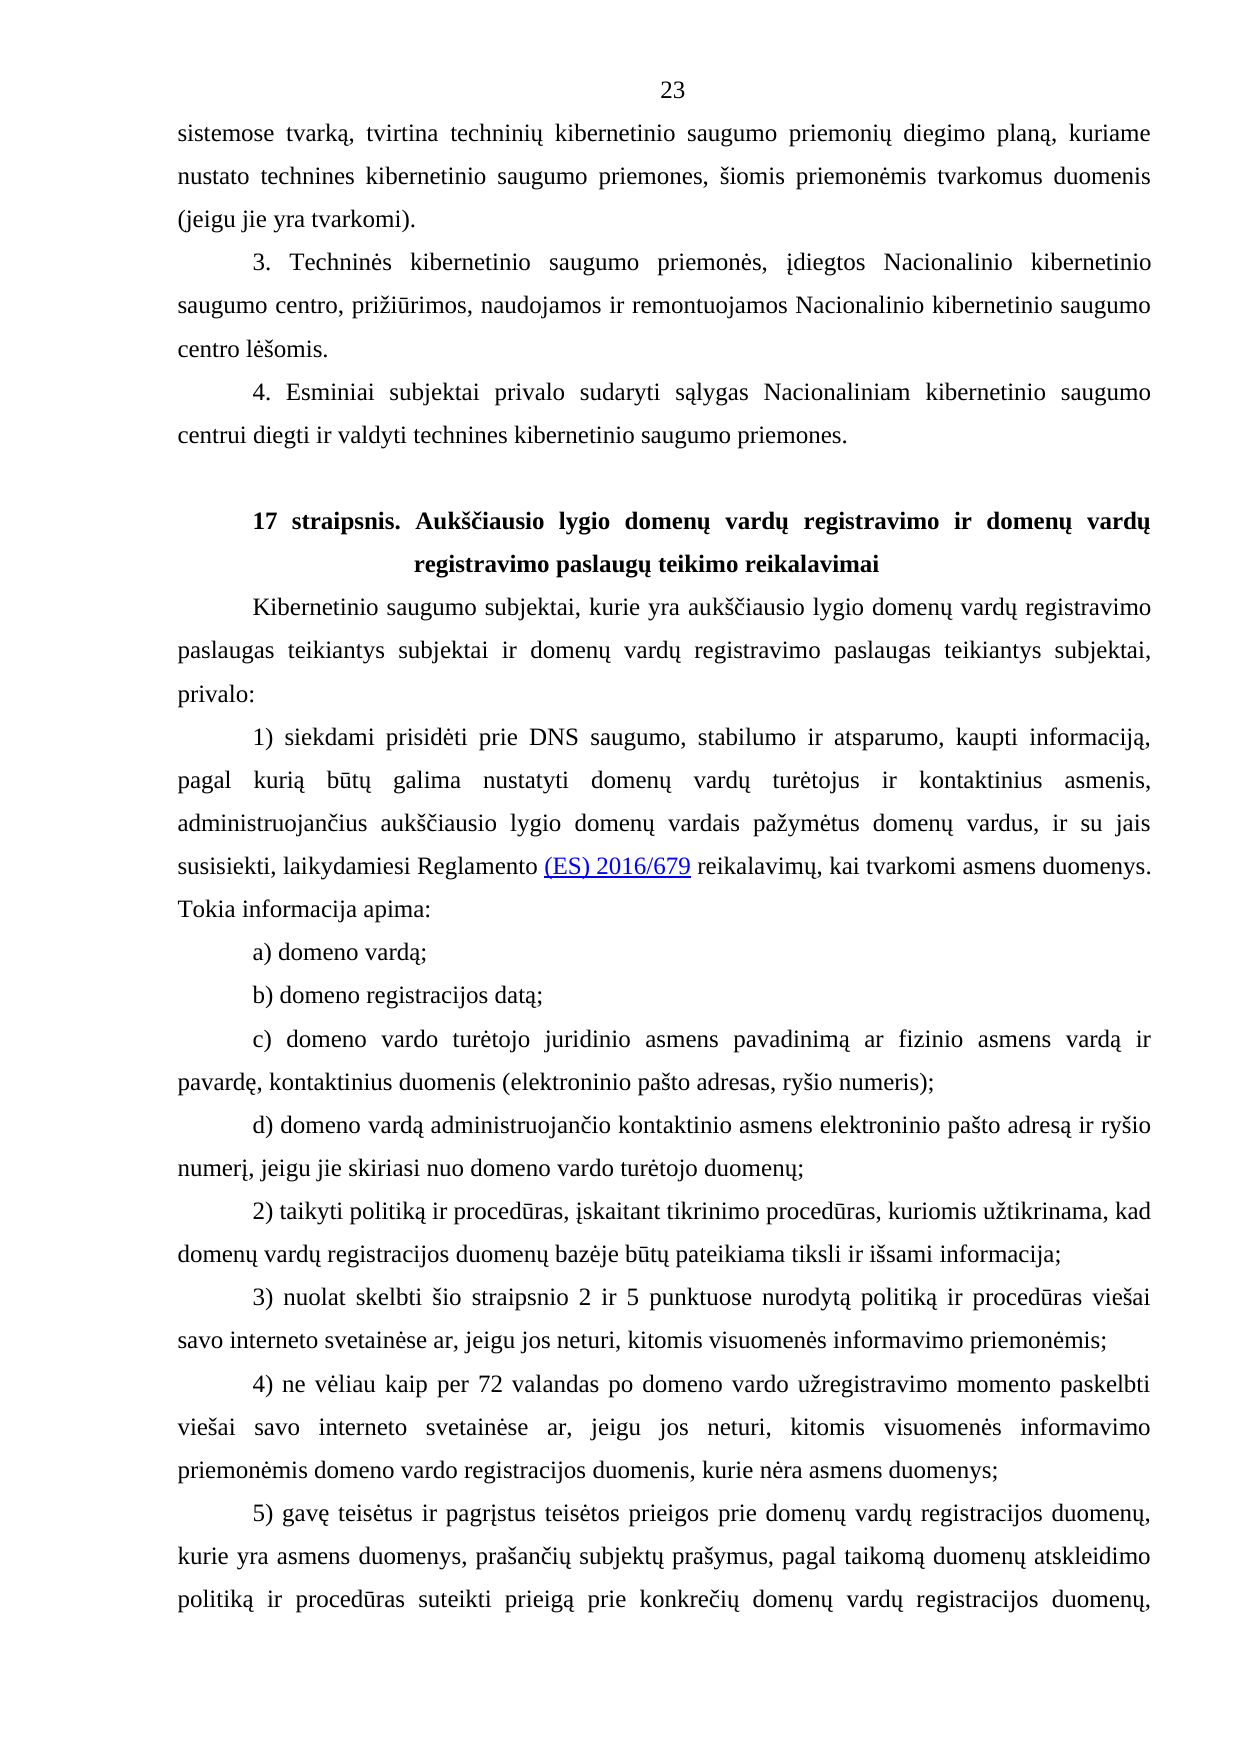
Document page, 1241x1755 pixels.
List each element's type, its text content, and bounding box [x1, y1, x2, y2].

text Kibernetinio saugumo subjektai, kurie yra aukščiausio lygio domenų vardų registravimo paslaugas teikiantys subjektai ir domenų vardų registravimo paslaugas teikiantys subjektai, privalo: [177, 592, 1152, 707]
text d) domeno vardą administruojančio kontaktinio asmens elektroninio pašto adresą ir ryšio numerį, jeigu jie skiriasi nuo domeno vardo turėtojo duomenų; [177, 1110, 1152, 1182]
text 3) nuolat skelbti šio straipsnio 2 ir 5 punktuose nurodytą politiką ir procedūras viešai savo interneto svetainėse ar, jeigu jos neturi, kitomis visuomenės informavimo priemonėmis; [177, 1282, 1152, 1354]
text 4. Esminiai subjektai privalo sudaryti sąlygas Nacionaliniam kibernetinio saugumo centrui diegti ir valdyti technines kibernetinio saugumo priemones. [177, 377, 1152, 449]
text a) domeno vardą; [177, 937, 1152, 966]
text b) domeno registracijos datą; [177, 981, 1152, 1009]
text sistemose tvarką, tvirtina techninių kibernetinio saugumo priemonių diegimo planą, kuriame nustato technines kibernetinio saugumo priemones, šiomis priemonėmis tvarkomus duomenis (jeigu jie yra tvarkomi). [177, 118, 1152, 233]
text 4) ne vėliau kaip per 72 valandas po domeno vardo užregistravimo momento paskelbti viešai savo interneto svetainėse ar, jeigu jos neturi, kitomis visuomenės informavimo priemonėmis domeno vardo registracijos duomenis, kurie nėra asmens duomenys; [177, 1369, 1152, 1484]
text c) domeno vardo turėtojo juridinio asmens pavadinimą ar fizinio asmens vardą ir pavardę, kontaktinius duomenis (elektroninio pašto adresas, ryšio numeris); [177, 1024, 1152, 1096]
text 3. Techninės kibernetinio saugumo priemonės, įdiegtos Nacionalinio kibernetinio saugumo centro, prižiūrimos, naudojamos ir remontuojamos Nacionalinio kibernetinio saugumo centro lėšomis. [177, 247, 1152, 362]
text 17 straipsnis. Aukščiausio lygio domenų vardų registravimo ir domenų vardų registravimo paslaugų teikimo reikalavimai [252, 506, 1152, 578]
text 1) siekdami prisidėti prie DNS saugumo, stabilumo ir atsparumo, kaupti informaciją, pagal kurią būtų galima nustatyti domenų vardų turėtojus ir kontaktinius asmenis, administruojančius aukščiausio lygio domenų vardais pažymėtus domenų vardus, ir su jais susisiekti, laikydamiesi Reglamento (ES) 2016/679 reikalavimų, kai tvarkomi asmens duomenys. Tokia informacija apima: [177, 722, 1152, 923]
text 5) gavę teisėtus ir pagrįstus teisėtos prieigos prie domenų vardų registracijos duomenų, kurie yra asmens duomenys, prašančių subjektų prašymus, pagal taikomą duomenų atskleidimo politiką ir procedūras suteikti prieigą prie konkrečių domenų vardų registracijos duomenų, [177, 1498, 1152, 1613]
text 2) taikyti politiką ir procedūras, įskaitant tikrinimo procedūras, kuriomis užtikrinama, kad domenų vardų registracijos duomenų bazėje būtų pateikiama tiksli ir išsami informacija; [177, 1196, 1152, 1268]
